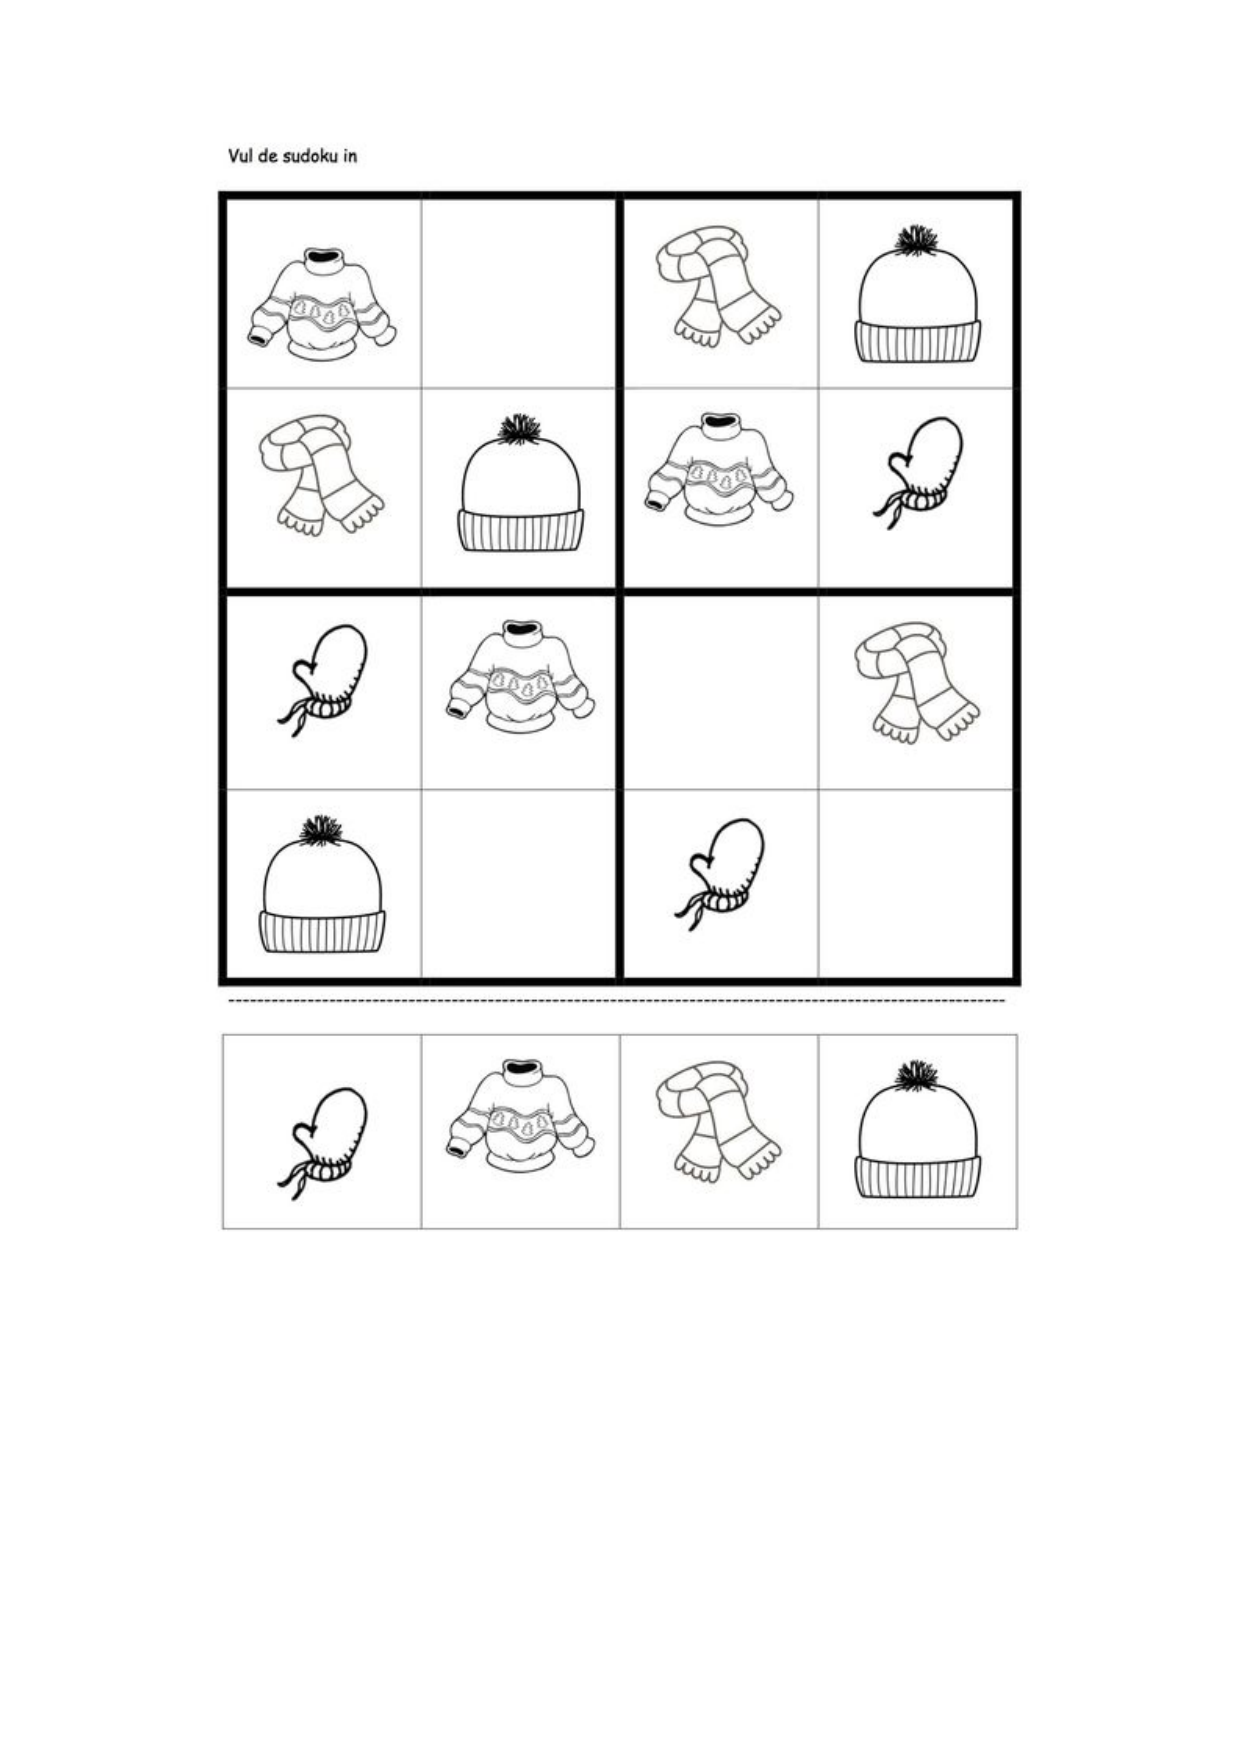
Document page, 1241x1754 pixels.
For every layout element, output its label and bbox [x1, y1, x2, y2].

picture [179, 118, 1061, 1258]
